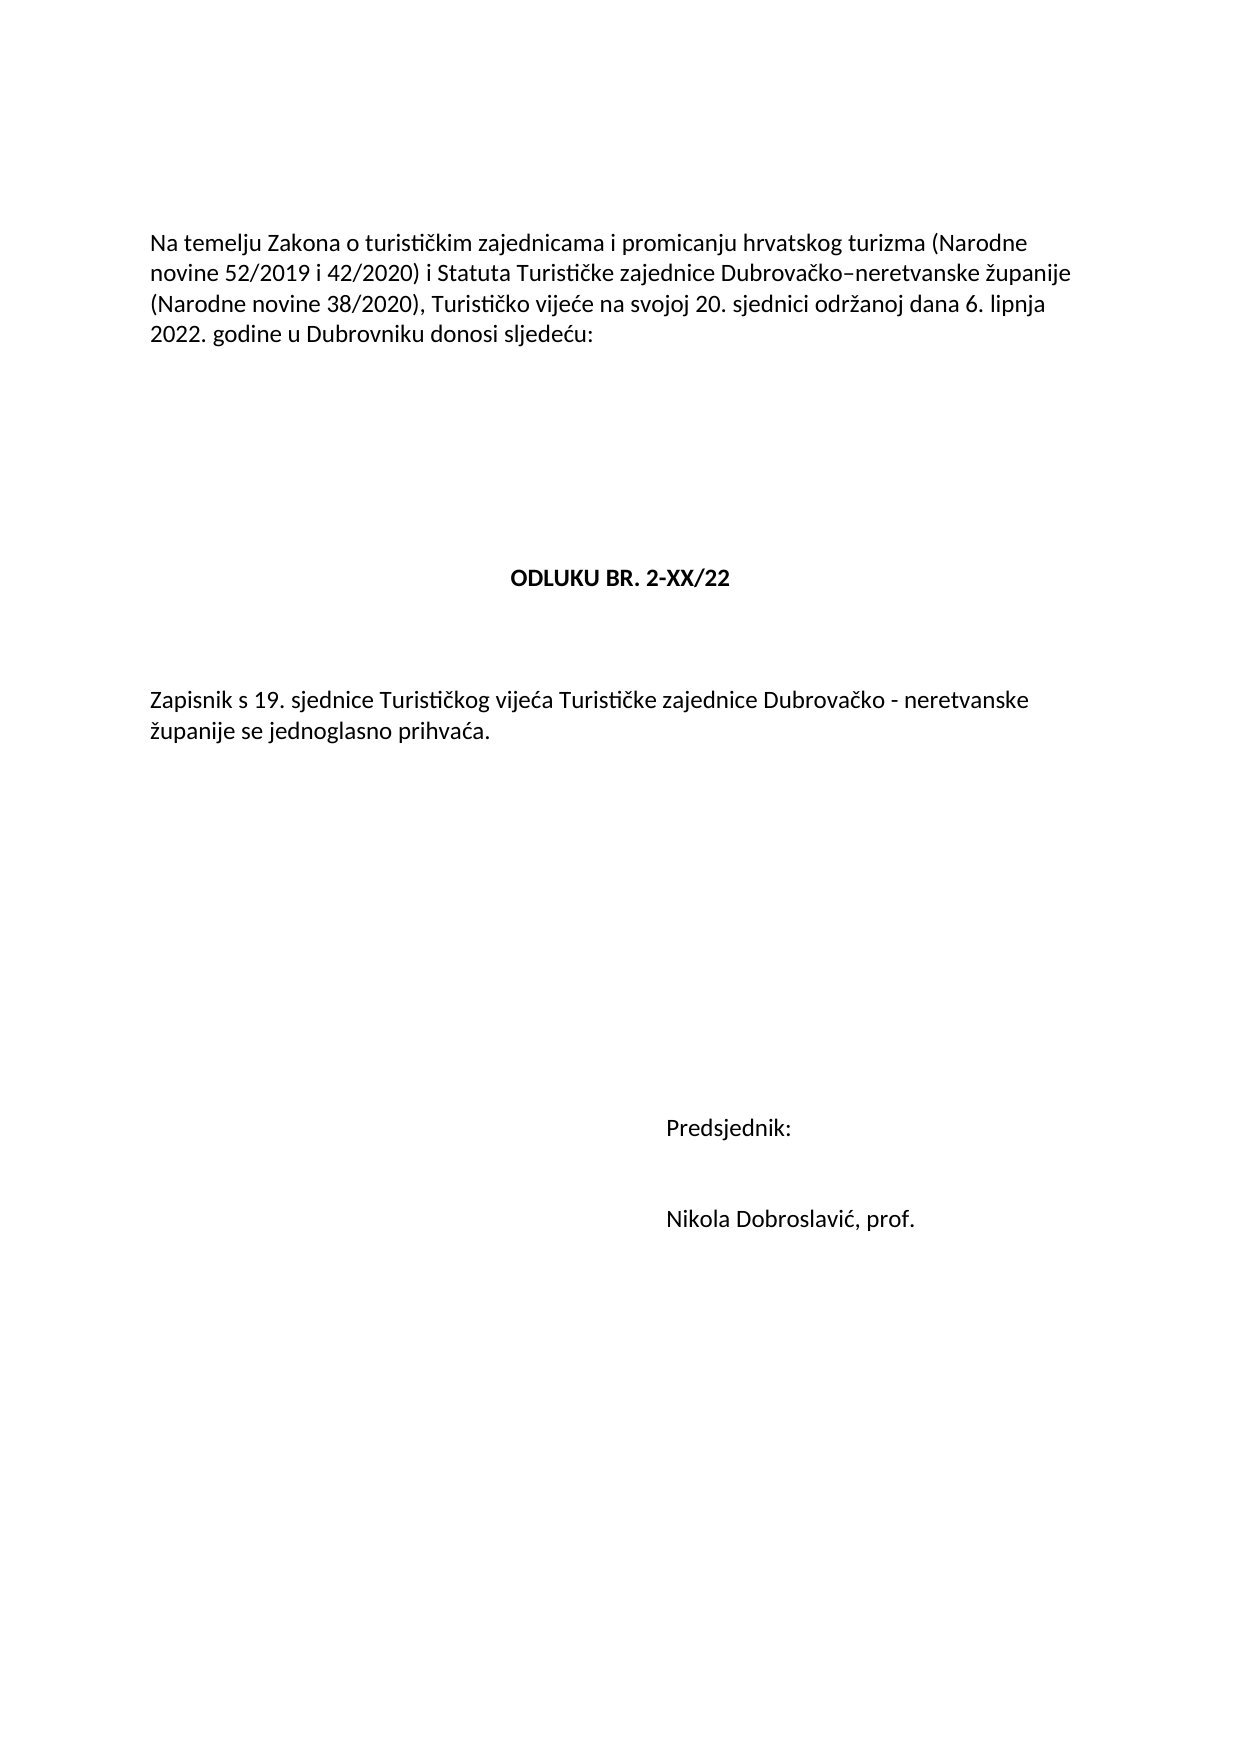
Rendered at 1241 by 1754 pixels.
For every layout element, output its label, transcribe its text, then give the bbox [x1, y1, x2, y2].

text Nikola Dobroslavić, prof. [150, 1203, 1090, 1234]
text Zapisnik s 19. sjednice Turističkog vijeća Turističke zajednice Dubrovačko - neretvanske županije se jednoglasno prihvaća. [150, 685, 1090, 746]
text Na temelju Zakona o turističkim zajednicama i promicanju hrvatskog turizma (Narodne novine 52/2019 i 42/2020) i Statuta Turističke zajednice Dubrovačko–neretvanske županije (Narodne novine 38/2020), Turističko vijeće na svojoj 20. sjednici održanoj dana 6. lipnja 2022. godine u Dubrovniku donosi sljedeću: [150, 227, 1090, 349]
text ODLUKU BR. 2-XX/22 [150, 563, 1090, 593]
text Predsjednik: [150, 1112, 1090, 1142]
